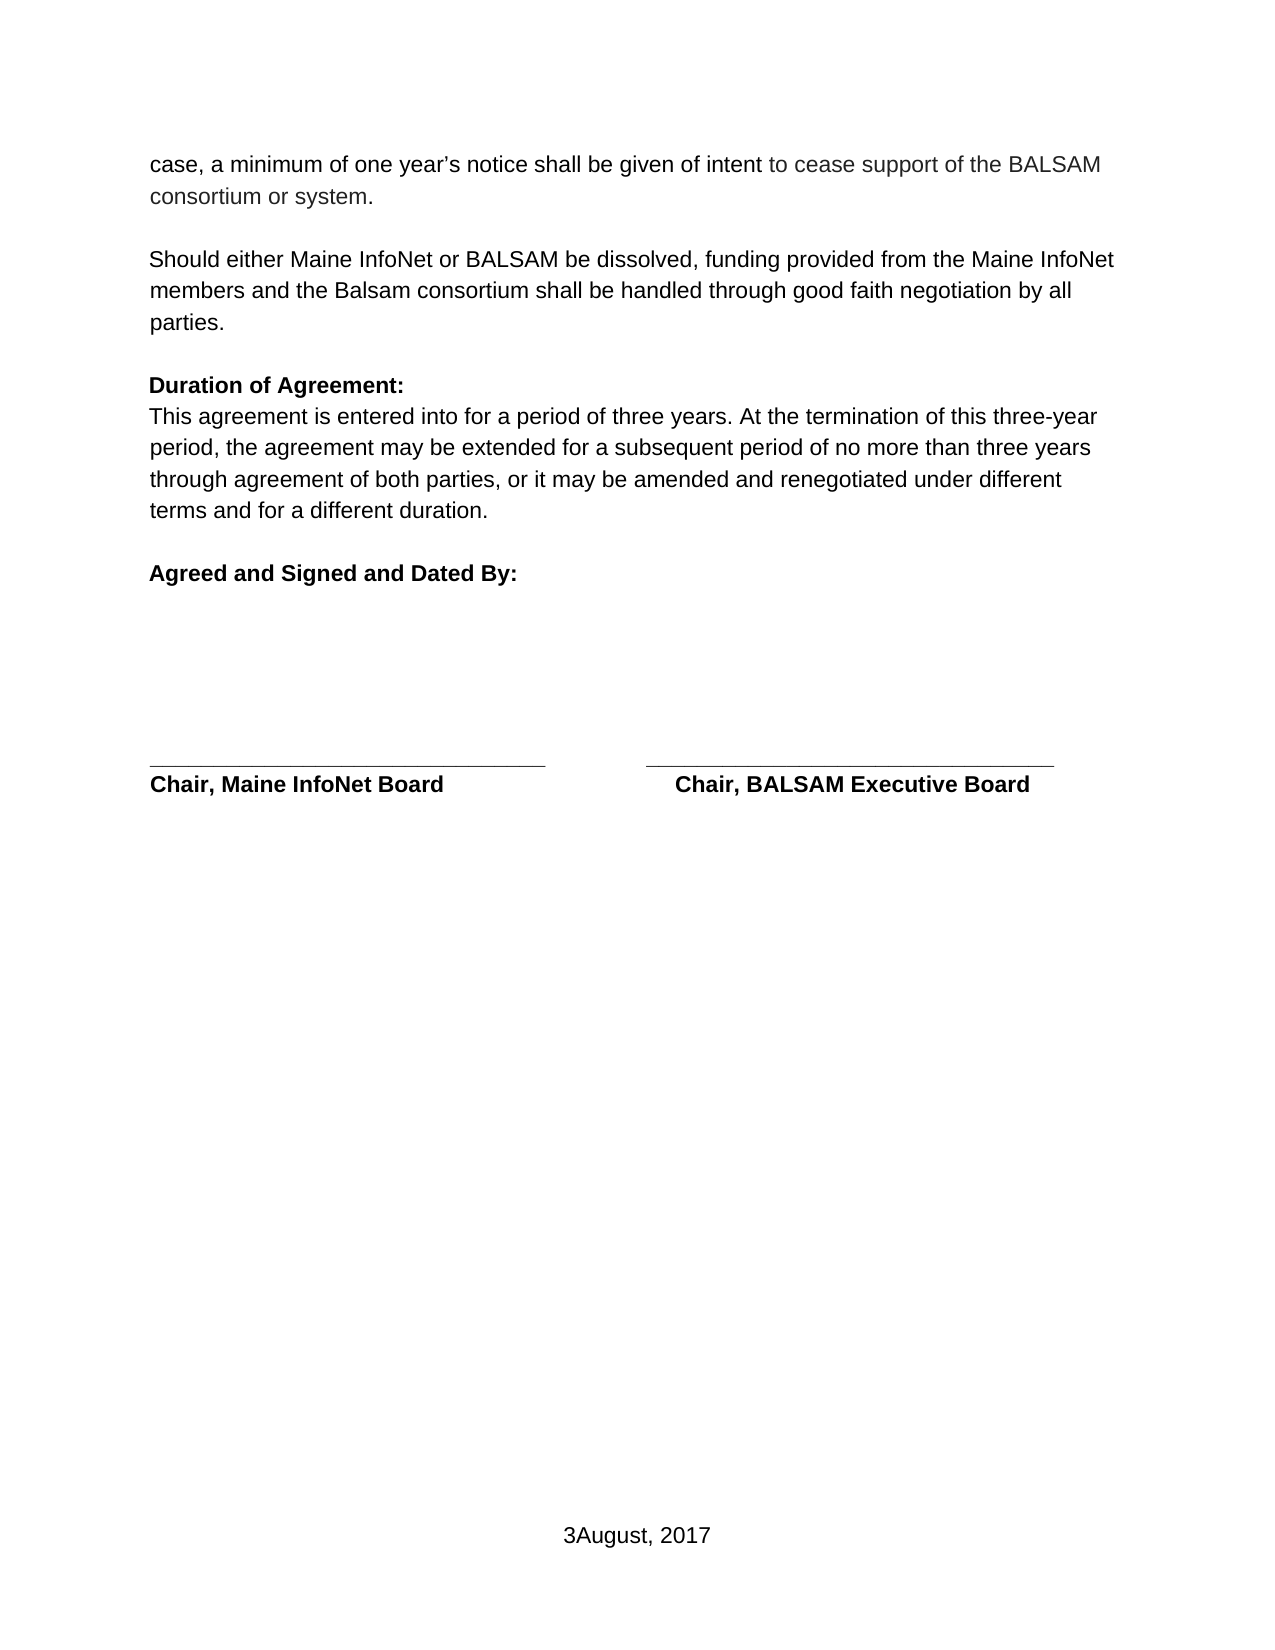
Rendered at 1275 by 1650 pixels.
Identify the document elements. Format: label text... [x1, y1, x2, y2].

table_header ________________________________ [560, 743, 1078, 771]
table_cell Chair, BALSAM Executive Board [560, 771, 1078, 800]
text case, a minimum of one year’s notice shall be given of intent t​o cease support of the BALSAM consortium or system​. [148, 151, 1124, 209]
text This agreement is entered into for a period of three years. At the termination of this three-year period, the agreement may be extended for a subsequent period of no more than three years through agreement of both parties, or it may be amended and renegotiated under different terms and for a different duration. [148, 403, 1124, 524]
text Agreed and Signed and Dated By: [148, 560, 1124, 587]
text Duration of Agreement: [148, 372, 1124, 398]
table_cell Chair, Maine InfoNet Board [139, 771, 560, 800]
table_header _______________________________ [139, 743, 560, 771]
text Should either Maine InfoNet or BALSAM be dissolved, funding provided from the Maine InfoNet members and the Balsam consortium shall be handled through good faith negotiation by all parties. [148, 246, 1124, 335]
